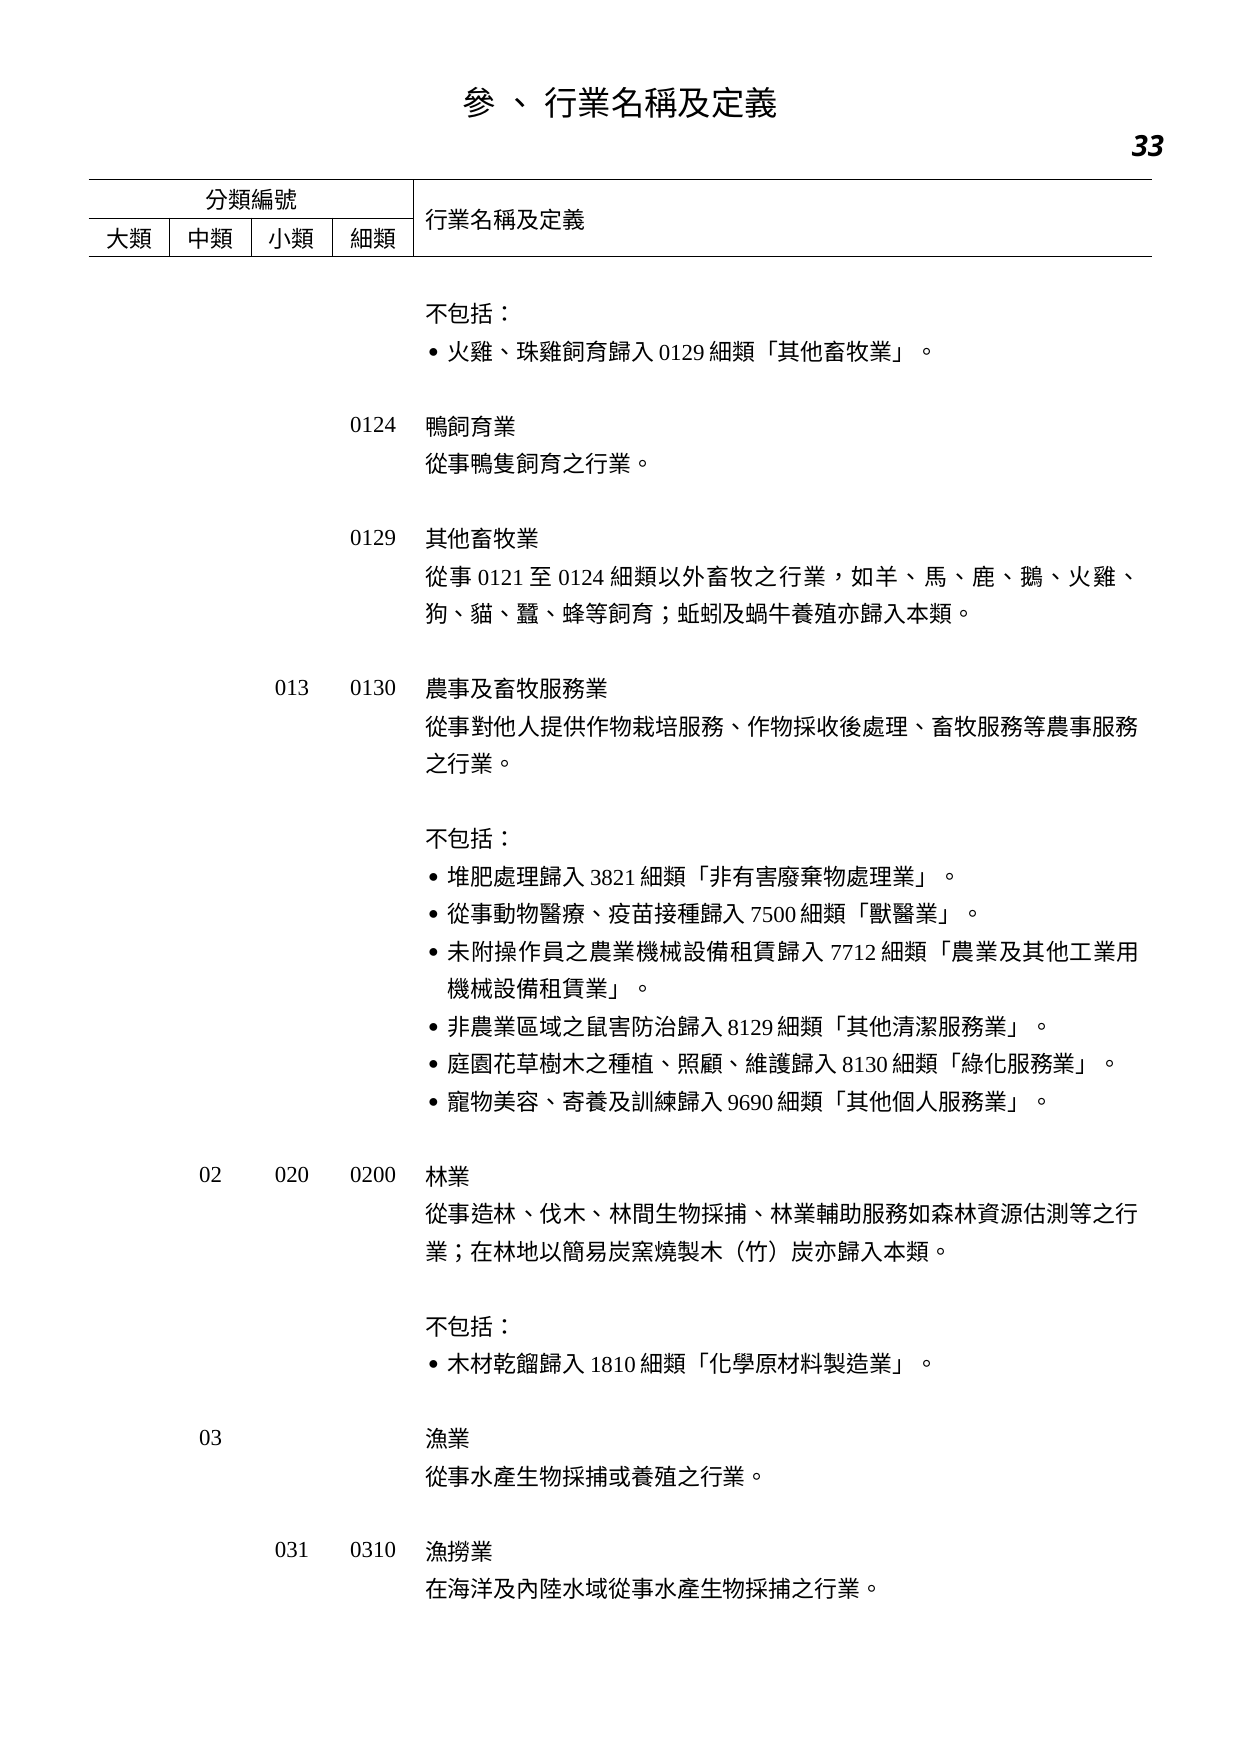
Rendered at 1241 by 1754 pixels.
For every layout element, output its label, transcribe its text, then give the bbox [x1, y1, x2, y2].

table_cell 中類 [170, 219, 251, 256]
table_cell 漁撈業 在海洋及內陸水域從事水產生物採捕之行業。 不包括： 娛樂性質之釣魚場、釣蝦場經營歸入9329細類「其他娛樂及休閒服務業」。 [414, 1531, 1152, 1606]
table_cell [89, 1531, 170, 1606]
table_cell 013 [251, 669, 332, 1156]
table_cell 0200 [332, 1156, 413, 1419]
table_cell 農事及畜牧服務業 從事對他人提供作物栽培服務、作物採收後處理、畜牧服務等農事服務之行業。 不包括： 堆肥處理歸入3821細類「非有害廢棄物處理業」。 從事動物醫療、疫苗接種歸入7500細類「獸醫業」。 未附操作員之農業機械設備租賃歸入7712細類「農業及其他工業用機械設備租賃業」。 非農業區域之鼠害防治歸入8129細類「其他清潔服務業」。 庭園花草樹木之種植、照顧、維護歸入8130細類「綠化服務業」。 寵物美容、寄養及訓練歸入9690細類「其他個人服務業」。 [414, 669, 1152, 1156]
table_header 分類編號 [89, 180, 413, 218]
table_cell 0130 [332, 669, 413, 1156]
table_cell [170, 1531, 251, 1606]
table_cell [170, 669, 251, 1156]
table_cell [89, 519, 170, 669]
table_cell 大類 [89, 219, 169, 256]
table_cell [89, 257, 170, 406]
table_cell [170, 406, 251, 519]
table_cell [251, 406, 332, 519]
table_cell 漁業 從事水產生物採捕或養殖之行業。 [414, 1419, 1152, 1531]
table_cell 0310 [332, 1531, 413, 1606]
table_cell [170, 519, 251, 669]
table_cell [251, 257, 332, 406]
table_cell 0129 [332, 519, 413, 669]
table_cell [332, 257, 413, 406]
table_cell 林業 從事造林、伐木、林間生物採捕、林業輔助服務如森林資源估測等之行業；在林地以簡易炭窯燒製木（竹）炭亦歸入本類。 不包括： 木材乾餾歸入1810細類「化學原材料製造業」。 [414, 1156, 1152, 1419]
table_cell 020 [251, 1156, 332, 1419]
table_cell 鴨飼育業 從事鴨隻飼育之行業。 [414, 406, 1152, 519]
table_cell 細類 [333, 219, 413, 256]
table_cell 雞飼育業 從事雞隻飼育之行業。 不包括： 火雞、珠雞飼育歸入0129細類「其他畜牧業」。 [414, 257, 1152, 406]
table_cell [251, 519, 332, 669]
table_cell [89, 1419, 170, 1531]
table_cell 其他畜牧業 從事0121至0124細類以外畜牧之行業，如羊、馬、鹿、鵝、火雞、狗、貓、蠶、蜂等飼育；蚯蚓及蝸牛養殖亦歸入本類。 [414, 519, 1152, 669]
table_cell [89, 669, 170, 1156]
table_cell 031 [251, 1531, 332, 1606]
table_cell 0124 [332, 406, 413, 519]
table_cell 02 [170, 1156, 251, 1419]
table_cell [89, 1156, 170, 1419]
table_cell 03 [170, 1419, 251, 1531]
table_cell 小類 [252, 219, 332, 256]
table_cell [89, 406, 170, 519]
table_cell [332, 1419, 413, 1531]
table_header 行業名稱及定義 [414, 180, 1152, 256]
table_cell [251, 1419, 332, 1531]
table_cell [170, 257, 251, 406]
